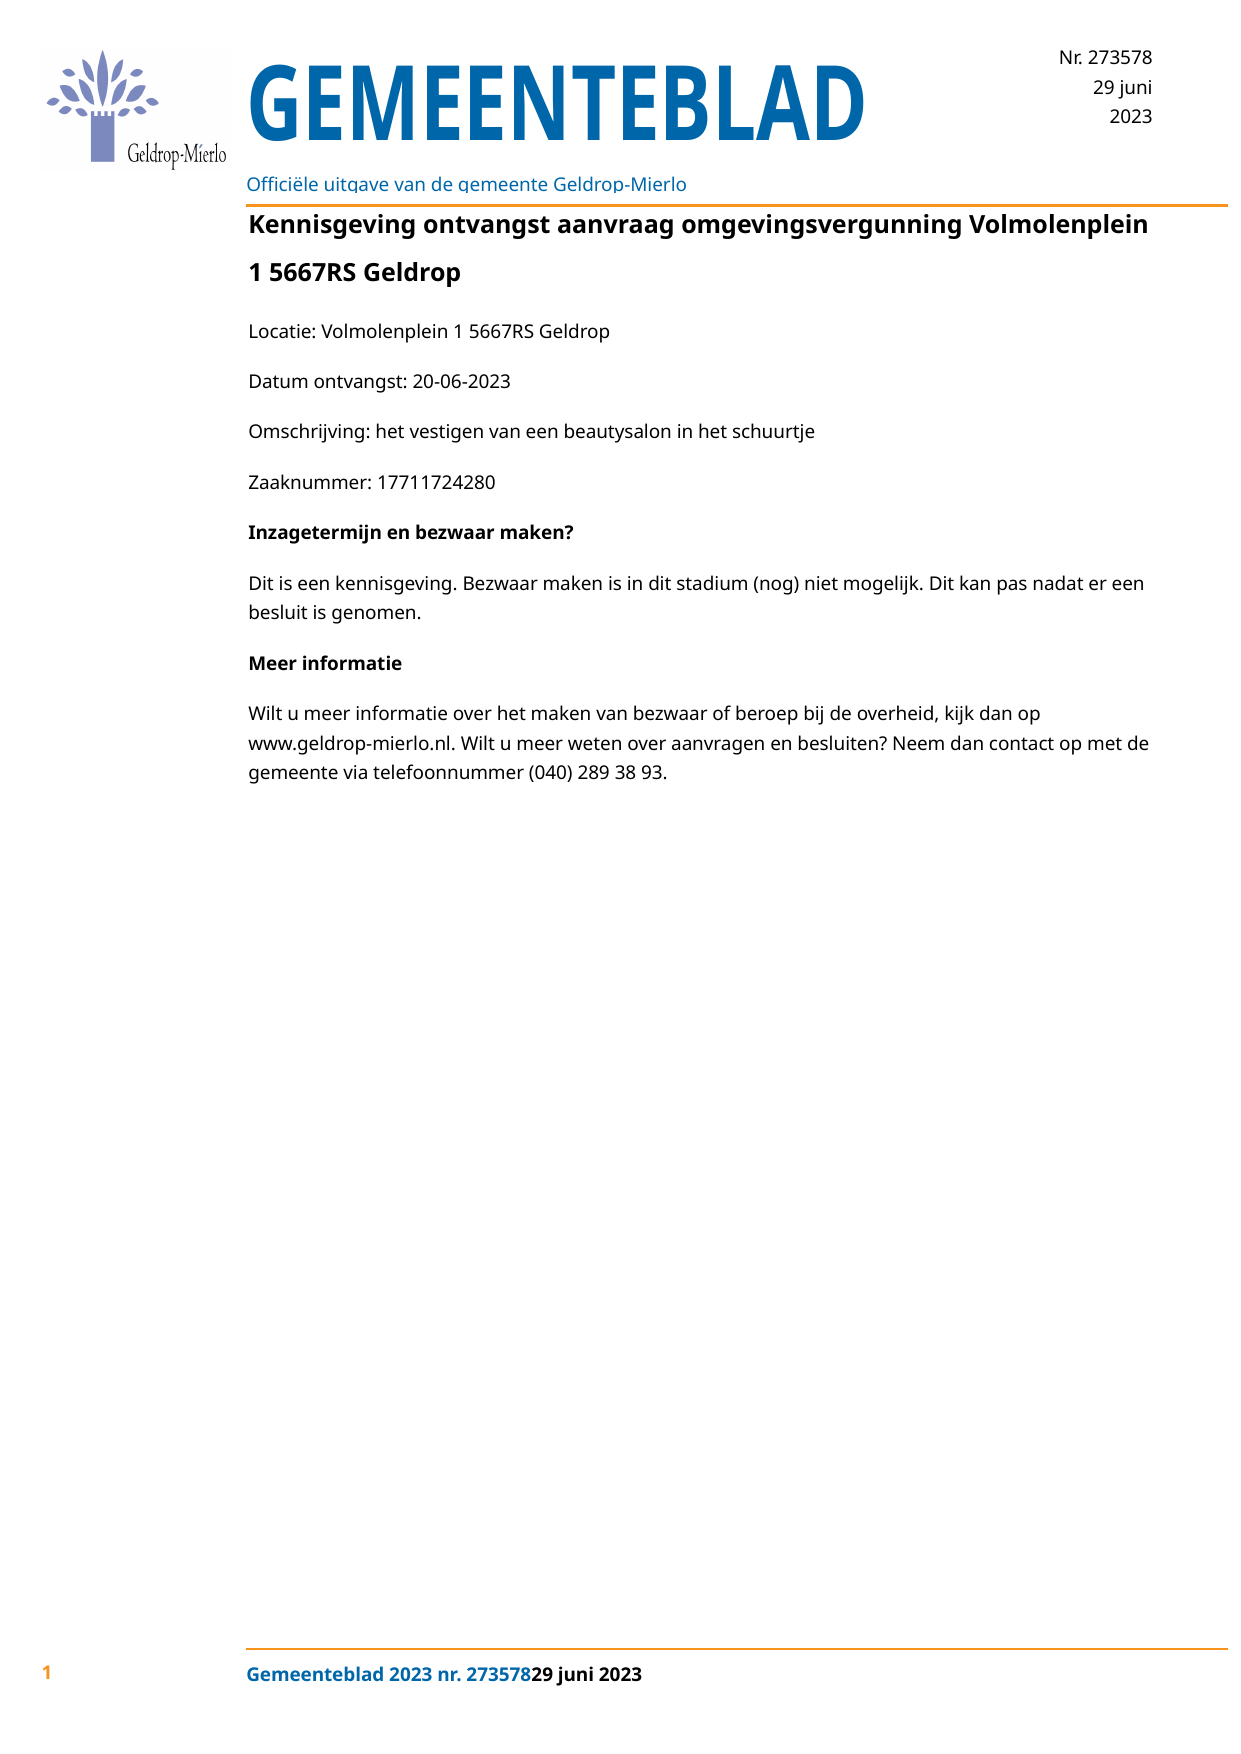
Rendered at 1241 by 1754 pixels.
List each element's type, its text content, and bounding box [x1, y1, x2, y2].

text Locatie: Volmolenplein 1 5667RS Geldrop [248, 318, 1152, 344]
picture [41, 47, 231, 172]
text Zaaknummer: 17711724280 [248, 469, 1152, 495]
text Dit is een kennisgeving. Bezwaar maken is in dit stadium (nog) niet mogelijk. Dit kan pas nadat er een besluit is genomen. [248, 570, 1152, 625]
text Omschrijving: het vestigen van een beautysalon in het schuurtje [248, 419, 1152, 444]
text Kennisgeving ontvangst aanvraag omgevingsvergunning Volmolenplein 1 5667RS Geldrop [248, 207, 1152, 288]
text Meer informatie [248, 650, 1152, 676]
text Wilt u meer informatie over het maken van bezwaar of beroep bij de overheid, kijk dan op www.geldrop-mierlo.nl. Wilt u meer weten over aanvragen en besluiten? Neem dan contact op met de gemeente via telefoonnummer (040) 289 38 93. [248, 700, 1152, 785]
text Datum ontvangst: 20-06-2023 [248, 368, 1152, 394]
text Inzagetermijn en bezwaar maken? [248, 519, 1152, 545]
